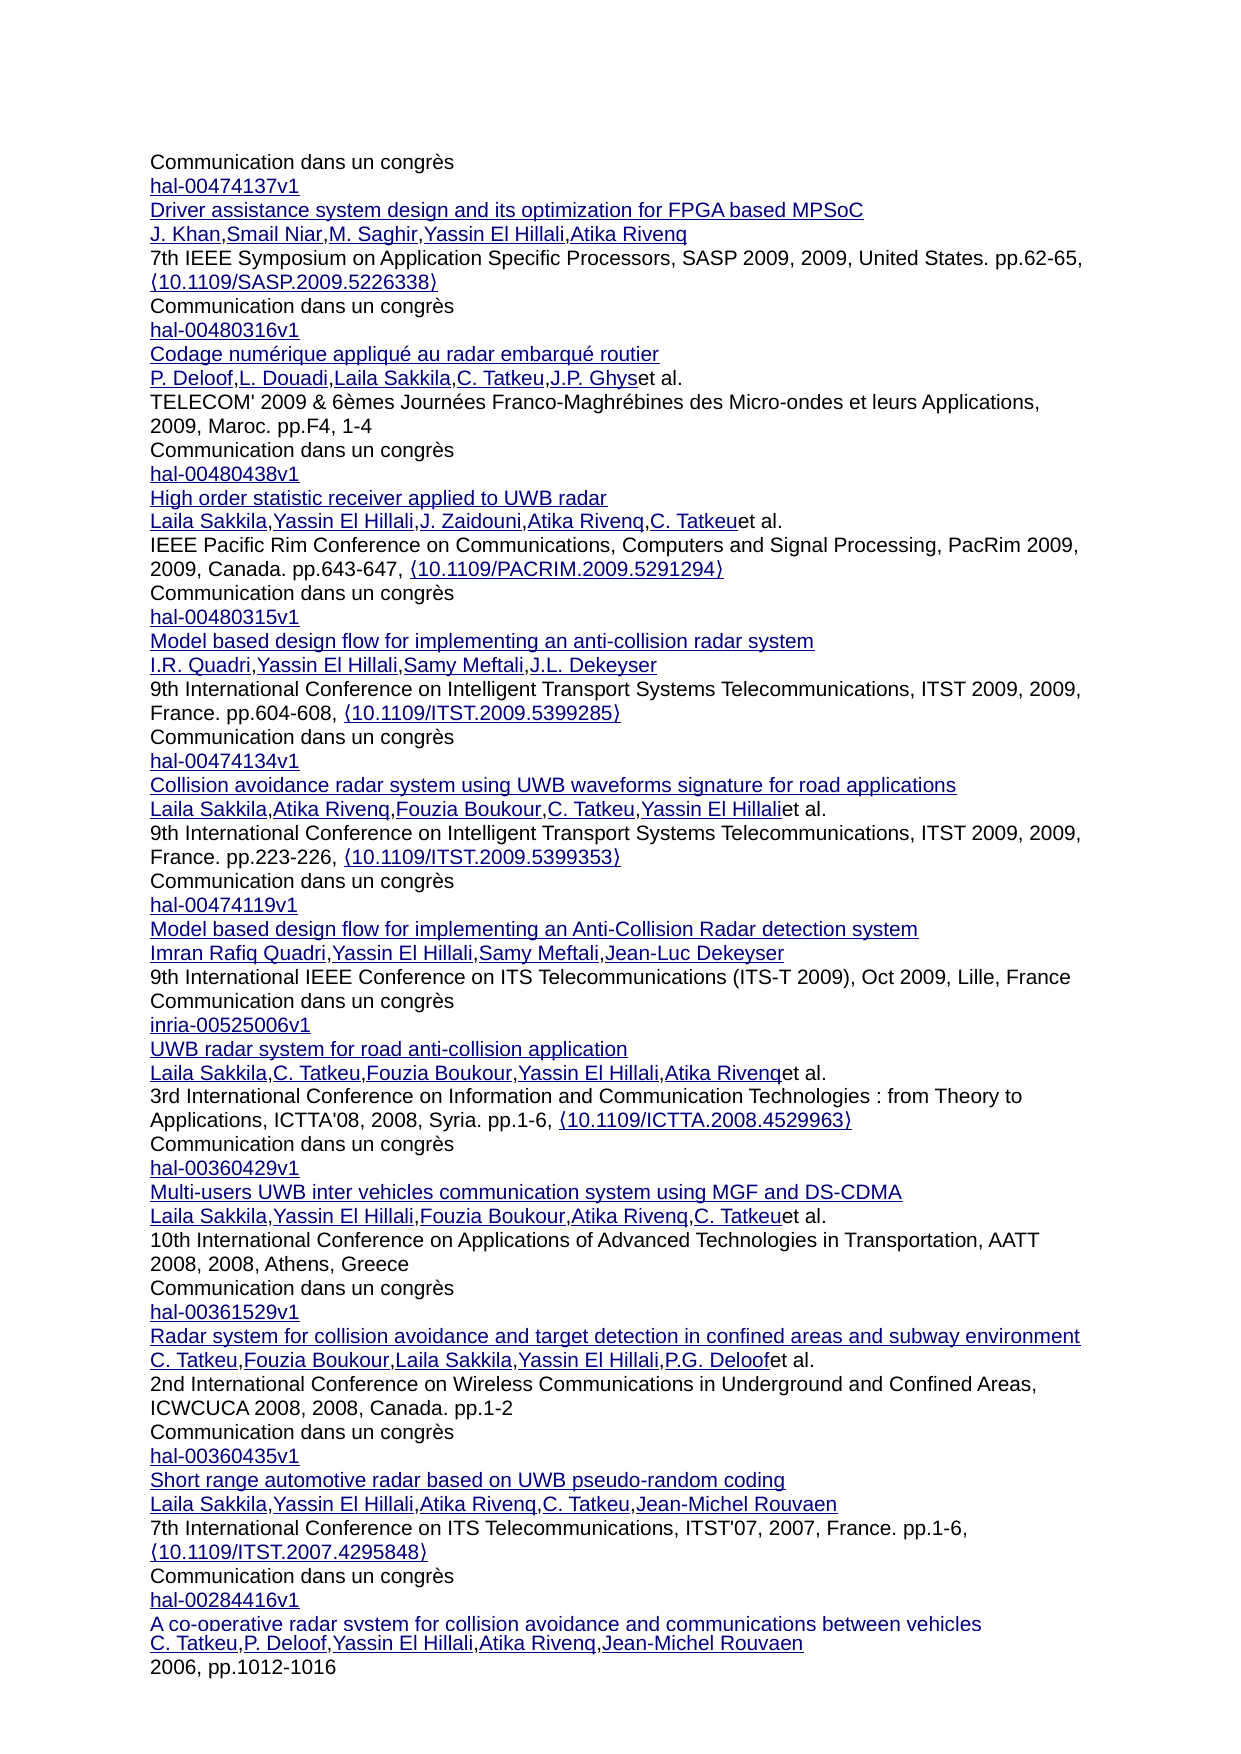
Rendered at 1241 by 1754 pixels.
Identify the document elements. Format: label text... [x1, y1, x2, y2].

table_cell UWB radar system for road anti-collision application Laila Sakkila,C. Tatkeu,Fouzia Boukour,Yassin El Hillali,Atika Rivenqet al. 3rd International Conference on Information and Communication Technologies : from Theory to Applications, ICTTA'08, 2008, Syria. pp.1-6, ⟨10.1109/ICTTA.2008.4529963⟩ Communication dans un congrès hal-00360429v1 [150, 1036, 1090, 1180]
table_cell A co-operative radar system for collision avoidance and communications between vehicles C. Tatkeu,P. Deloof,Yassin El Hillali,Atika Rivenq,Jean-Michel Rouvaen 2006, pp.1012-1016 [150, 1611, 1090, 1679]
table_cell Radar system for collision avoidance and target detection in confined areas and subway environment C. Tatkeu,Fouzia Boukour,Laila Sakkila,Yassin El Hillali,P.G. Deloofet al. 2nd International Conference on Wireless Communications in Underground and Confined Areas, ICWCUCA 2008, 2008, Canada. pp.1-2 Communication dans un congrès hal-00360435v1 [150, 1324, 1090, 1468]
table_cell Multi-users UWB inter vehicles communication system using MGF and DS-CDMA Laila Sakkila,Yassin El Hillali,Fouzia Boukour,Atika Rivenq,C. Tatkeuet al. 10th International Conference on Applications of Advanced Technologies in Transportation, AATT 2008, 2008, Athens, Greece Communication dans un congrès hal-00361529v1 [150, 1180, 1090, 1324]
table_cell Model based design flow for implementing an anti-collision radar system I.R. Quadri,Yassin El Hillali,Samy Meftali,J.L. Dekeyser 9th International Conference on Intelligent Transport Systems Telecommunications, ITST 2009, 2009, France. pp.604-608, ⟨10.1109/ITST.2009.5399285⟩ Communication dans un congrès hal-00474134v1 [150, 629, 1090, 773]
table_cell Codage numérique appliqué au radar embarqué routier P. Deloof,L. Douadi,Laila Sakkila,C. Tatkeu,J.P. Ghyset al. TELECOM' 2009 & 6èmes Journées Franco-Maghrébines des Micro-ondes et leurs Applications, 2009, Maroc. pp.F4, 1-4 Communication dans un congrès hal-00480438v1 [150, 342, 1090, 485]
table_cell Communication dans un congrès hal-00474137v1 [150, 150, 1090, 198]
table_cell Collision avoidance radar system using UWB waveforms signature for road applications Laila Sakkila,Atika Rivenq,Fouzia Boukour,C. Tatkeu,Yassin El Hillaliet al. 9th International Conference on Intelligent Transport Systems Telecommunications, ITST 2009, 2009, France. pp.223-226, ⟨10.1109/ITST.2009.5399353⟩ Communication dans un congrès hal-00474119v1 [150, 773, 1090, 917]
table_cell Model based design flow for implementing an Anti-Collision Radar detection system Imran Rafiq Quadri,Yassin El Hillali,Samy Meftali,Jean-Luc Dekeyser 9th International IEEE Conference on ITS Telecommunications (ITS-T 2009), Oct 2009, Lille, France Communication dans un congrès inria-00525006v1 [150, 917, 1090, 1036]
table_cell High order statistic receiver applied to UWB radar Laila Sakkila,Yassin El Hillali,J. Zaidouni,Atika Rivenq,C. Tatkeuet al. IEEE Pacific Rim Conference on Communications, Computers and Signal Processing, PacRim 2009, 2009, Canada. pp.643-647, ⟨10.1109/PACRIM.2009.5291294⟩ Communication dans un congrès hal-00480315v1 [150, 485, 1090, 629]
table_cell Driver assistance system design and its optimization for FPGA based MPSoC J. Khan,Smail Niar,M. Saghir,Yassin El Hillali,Atika Rivenq 7th IEEE Symposium on Application Specific Processors, SASP 2009, 2009, United States. pp.62-65, ⟨10.1109/SASP.2009.5226338⟩ Communication dans un congrès hal-00480316v1 [150, 198, 1090, 342]
table_cell Short range automotive radar based on UWB pseudo-random coding Laila Sakkila,Yassin El Hillali,Atika Rivenq,C. Tatkeu,Jean-Michel Rouvaen 7th International Conference on ITS Telecommunications, ITST'07, 2007, France. pp.1-6, ⟨10.1109/ITST.2007.4295848⟩ Communication dans un congrès hal-00284416v1 [150, 1468, 1090, 1611]
